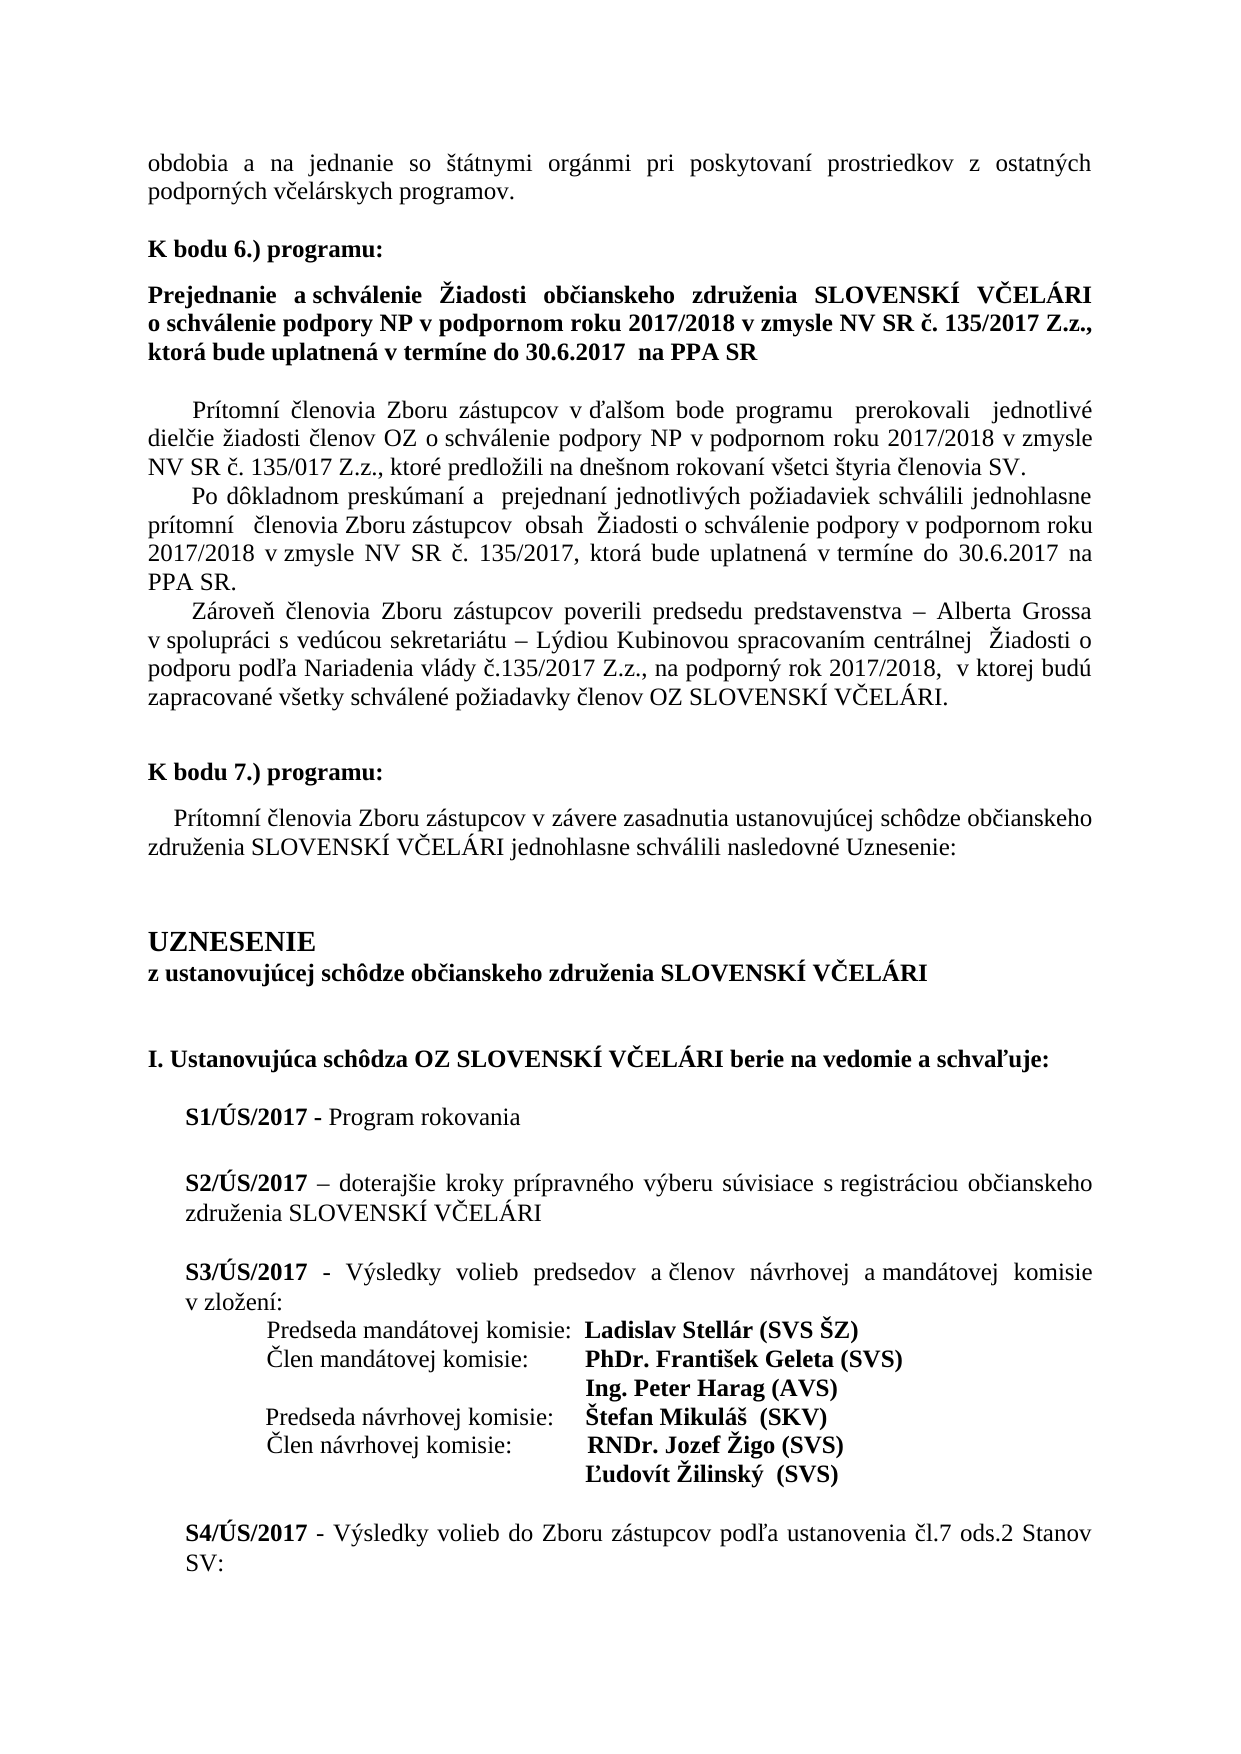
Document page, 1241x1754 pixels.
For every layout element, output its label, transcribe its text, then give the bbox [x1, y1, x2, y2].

text Predseda mandátovej komisie: Ladislav Stellár (SVS ŠZ) [148, 1315, 1093, 1344]
text Ing. Peter Harag (AVS) [148, 1373, 1093, 1402]
text z ustanovujúcej schôdze občianskeho združenia SLOVENSKÍ VČELÁRI [148, 958, 1093, 986]
list S1/ÚS/2017 - Program rokovania [148, 1101, 1093, 1133]
text obdobia a na jednanie so štátnymi orgánmi pri poskytovaní prostriedkov z ostatných podporných včelárskych programov. [148, 148, 1093, 205]
text Prítomní členovia Zboru zástupcov v ďalšom bode programu prerokovali jednotlivé dielčie žiadosti členov OZ o schválenie podpory NP v podpornom roku 2017/2018 v zmysle NV SR č. 135/017 Z.z., ktoré predložili na dnešnom rokovaní všetci štyria členovia SV. [148, 395, 1093, 481]
list S4/ÚS/2017 - Výsledky volieb do Zboru zástupcov podľa ustanovenia čl.7 ods.2 Stanov SV: [148, 1517, 1093, 1577]
text I. Ustanovujúca schôdza OZ SLOVENSKÍ VČELÁRI berie na vedomie a schvaľuje: [148, 1044, 1093, 1073]
text Člen mandátovej komisie: PhDr. František Geleta (SVS) [148, 1344, 1093, 1373]
text Po dôkladnom preskúmaní a prejednaní jednotlivých požiadaviek schválili jednohlasne prítomní členovia Zboru zástupcov obsah Žiadosti o schválenie podpory v podpornom roku 2017/2018 v zmysle NV SR č. 135/2017, ktorá bude uplatnená v termíne do 30.6.2017 na PPA SR. [148, 481, 1093, 596]
list S2/ÚS/2017 – doterajšie kroky prípravného výberu súvisiace s registráciou občianskeho združenia SLOVENSKÍ VČELÁRI [148, 1167, 1093, 1227]
text Zároveň členovia Zboru zástupcov poverili predsedu predstavenstva – Alberta Grossa v spolupráci s vedúcou sekretariátu – Lýdiou Kubinovou spracovaním centrálnej Žiadosti o podporu podľa Nariadenia vlády č.135/2017 Z.z., na podporný rok 2017/2018, v ktorej budú zapracované všetky schválené požiadavky členov OZ SLOVENSKÍ VČELÁRI. [148, 596, 1093, 711]
text K bodu 6.) programu: [148, 234, 1093, 263]
text Predseda návrhovej komisie: Štefan Mikuláš (SKV) [221, 1402, 1093, 1430]
text UZNESENIE [148, 924, 1093, 958]
text K bodu 7.) programu: [148, 757, 1093, 786]
list S3/ÚS/2017 - Výsledky volieb predsedov a členov návrhovej a mandátovej komisie v zložení: [148, 1255, 1093, 1315]
text Prejednanie a schválenie Žiadosti občianskeho združenia SLOVENSKÍ VČELÁRI o schválenie podpory NP v podpornom roku 2017/2018 v zmysle NV SR č. 135/2017 Z.z., ktorá bude uplatnená v termíne do 30.6.2017 na PPA SR [148, 280, 1093, 366]
text Člen návrhovej komisie: RNDr. Jozef Žigo (SVS) [148, 1430, 1093, 1459]
text Prítomní členovia Zboru zástupcov v závere zasadnutia ustanovujúcej schôdze občianskeho združenia SLOVENSKÍ VČELÁRI jednohlasne schválili nasledovné Uznesenie: [148, 803, 1093, 861]
text Ľudovít Žilinský (SVS) [148, 1459, 1093, 1488]
